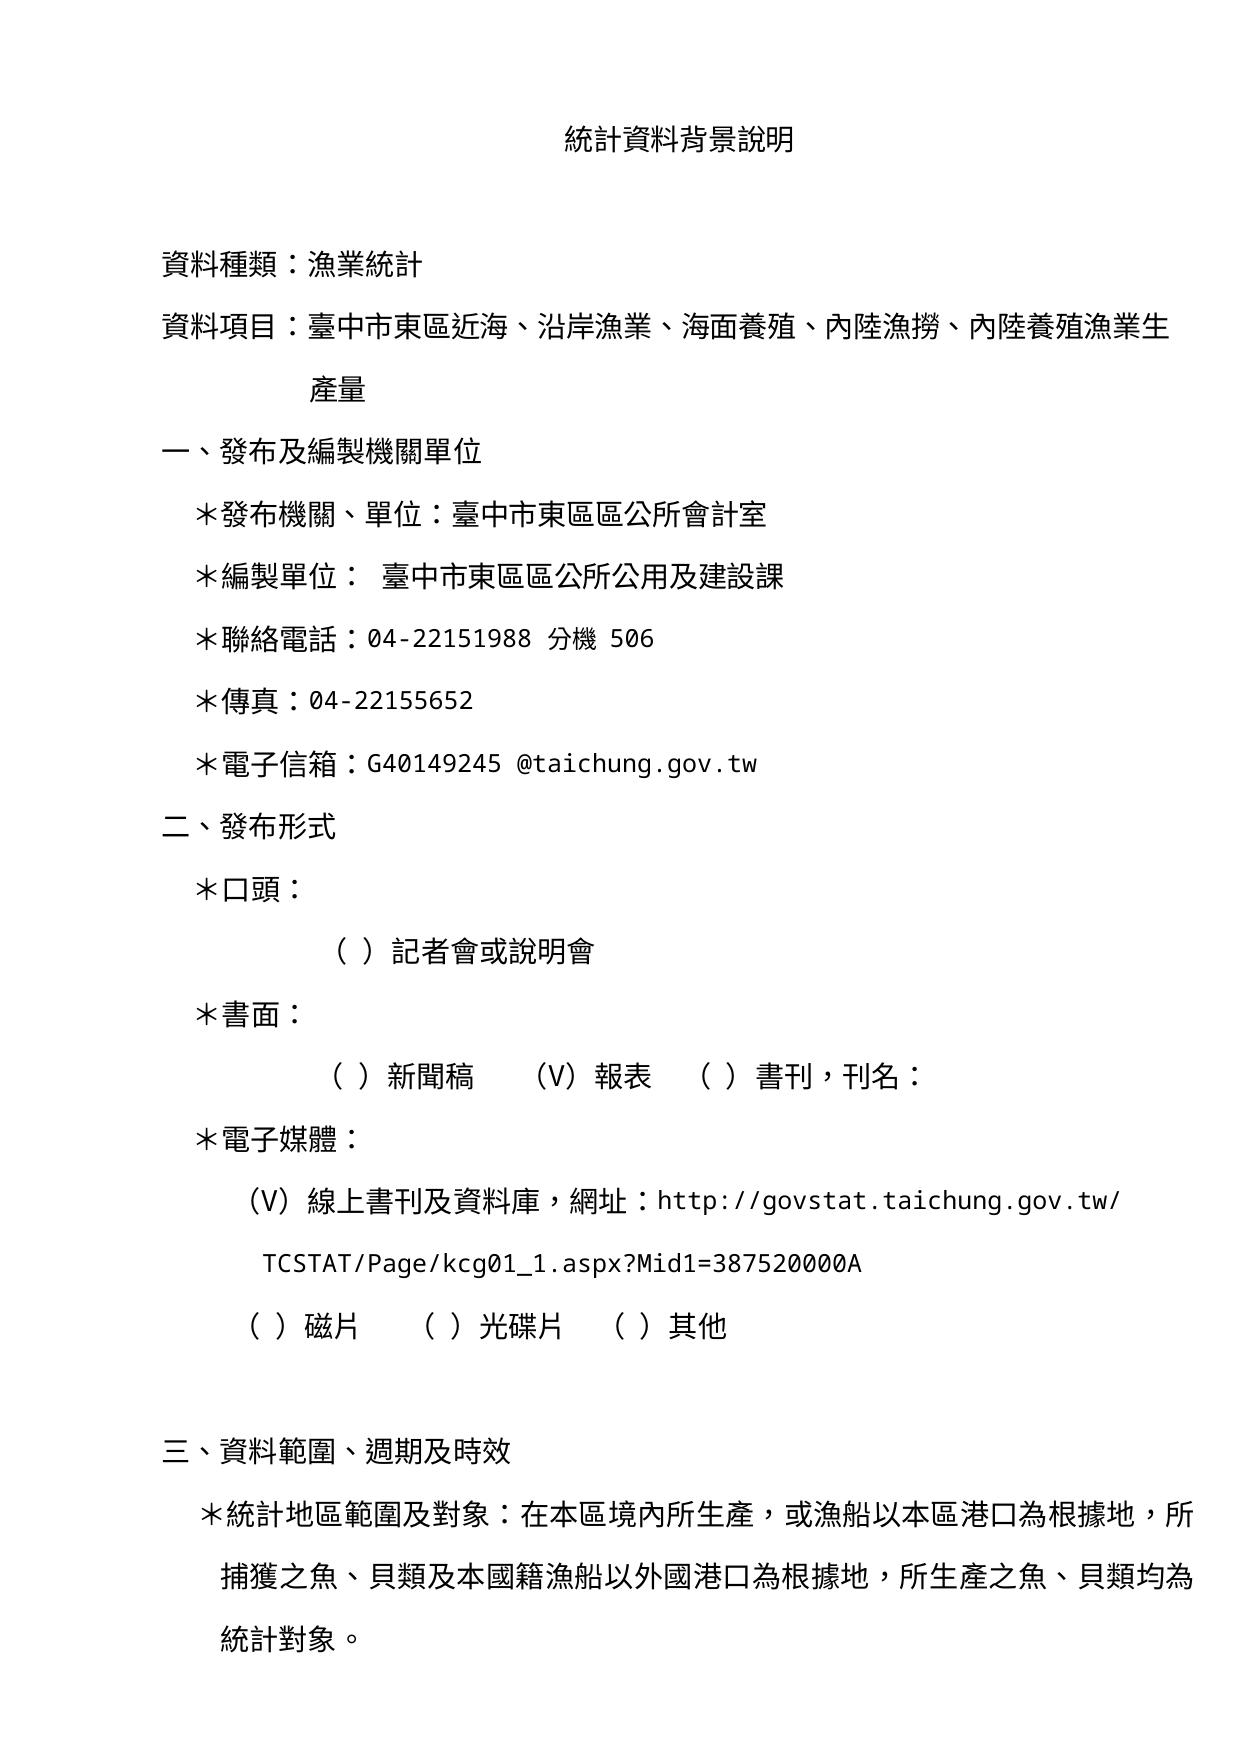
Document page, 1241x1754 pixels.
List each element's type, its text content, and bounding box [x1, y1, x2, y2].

table_header 統計資料背景說明 資料種類：漁業統計 資料項目：臺中市東區近海、沿岸漁業、海面養殖、內陸漁撈、內陸養殖漁業生產量 一、發布及編製機關單位 ＊發布機關、單位：臺中市東區區公所會計室 ＊編製單位： 臺中市東區區公所公用及建設課 ＊聯絡電話：04-22151988 分機 506 ＊傳真：04-22155652 ＊電子信箱：G40149245 @taichung.gov.tw 二、發布形式 口頭： （ ）記者會或說明會 書面： （ ）新聞稿 （V）報表 （ ）書刊，刊名： ＊電子媒體： （V）線上書刊及資料庫，網址：http://govstat.taichung.gov.tw/TCSTAT/Page/kcg01_1.aspx?Mid1=387520000A （ ）磁片 （ ）光碟片 （ ）其他 三、資料範圍、週期及時效 ＊統計地區範圍及對象：在本區境內所生產，或漁船以本區港口為根據地，所捕獲之魚、貝類及本國籍漁船以外國港口為根據地，所生產之魚、貝類均為統計對象。 [150, 96, 1209, 1658]
